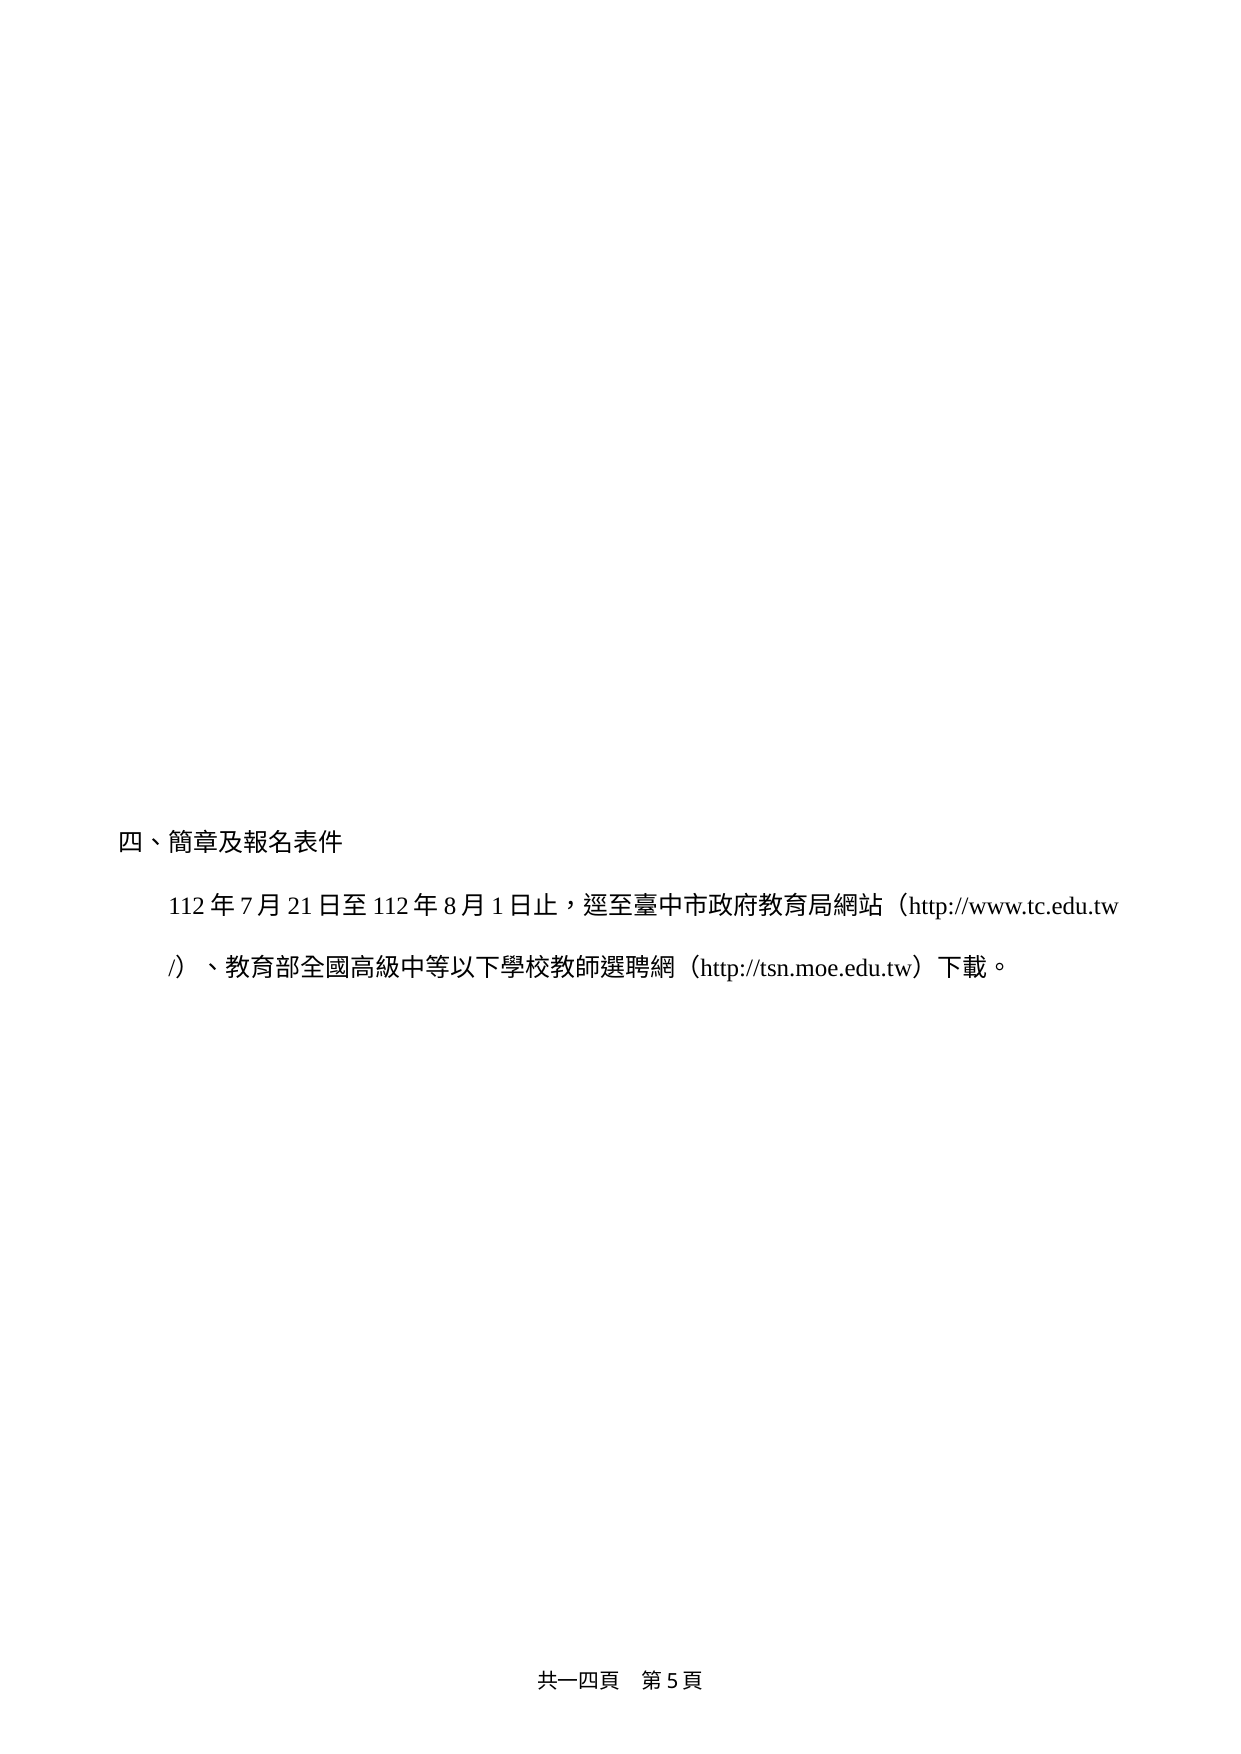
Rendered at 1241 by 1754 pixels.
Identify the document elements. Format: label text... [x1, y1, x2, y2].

text 四、簡章及報名表件 112年7月21日至112年8月1日止，逕至臺中市政府教育局網站（http://www.tc.edu.tw/）、教育部全國高級中等以下學校教師選聘網（http://tsn.moe.edu.tw）下載。 [118, 799, 1122, 987]
